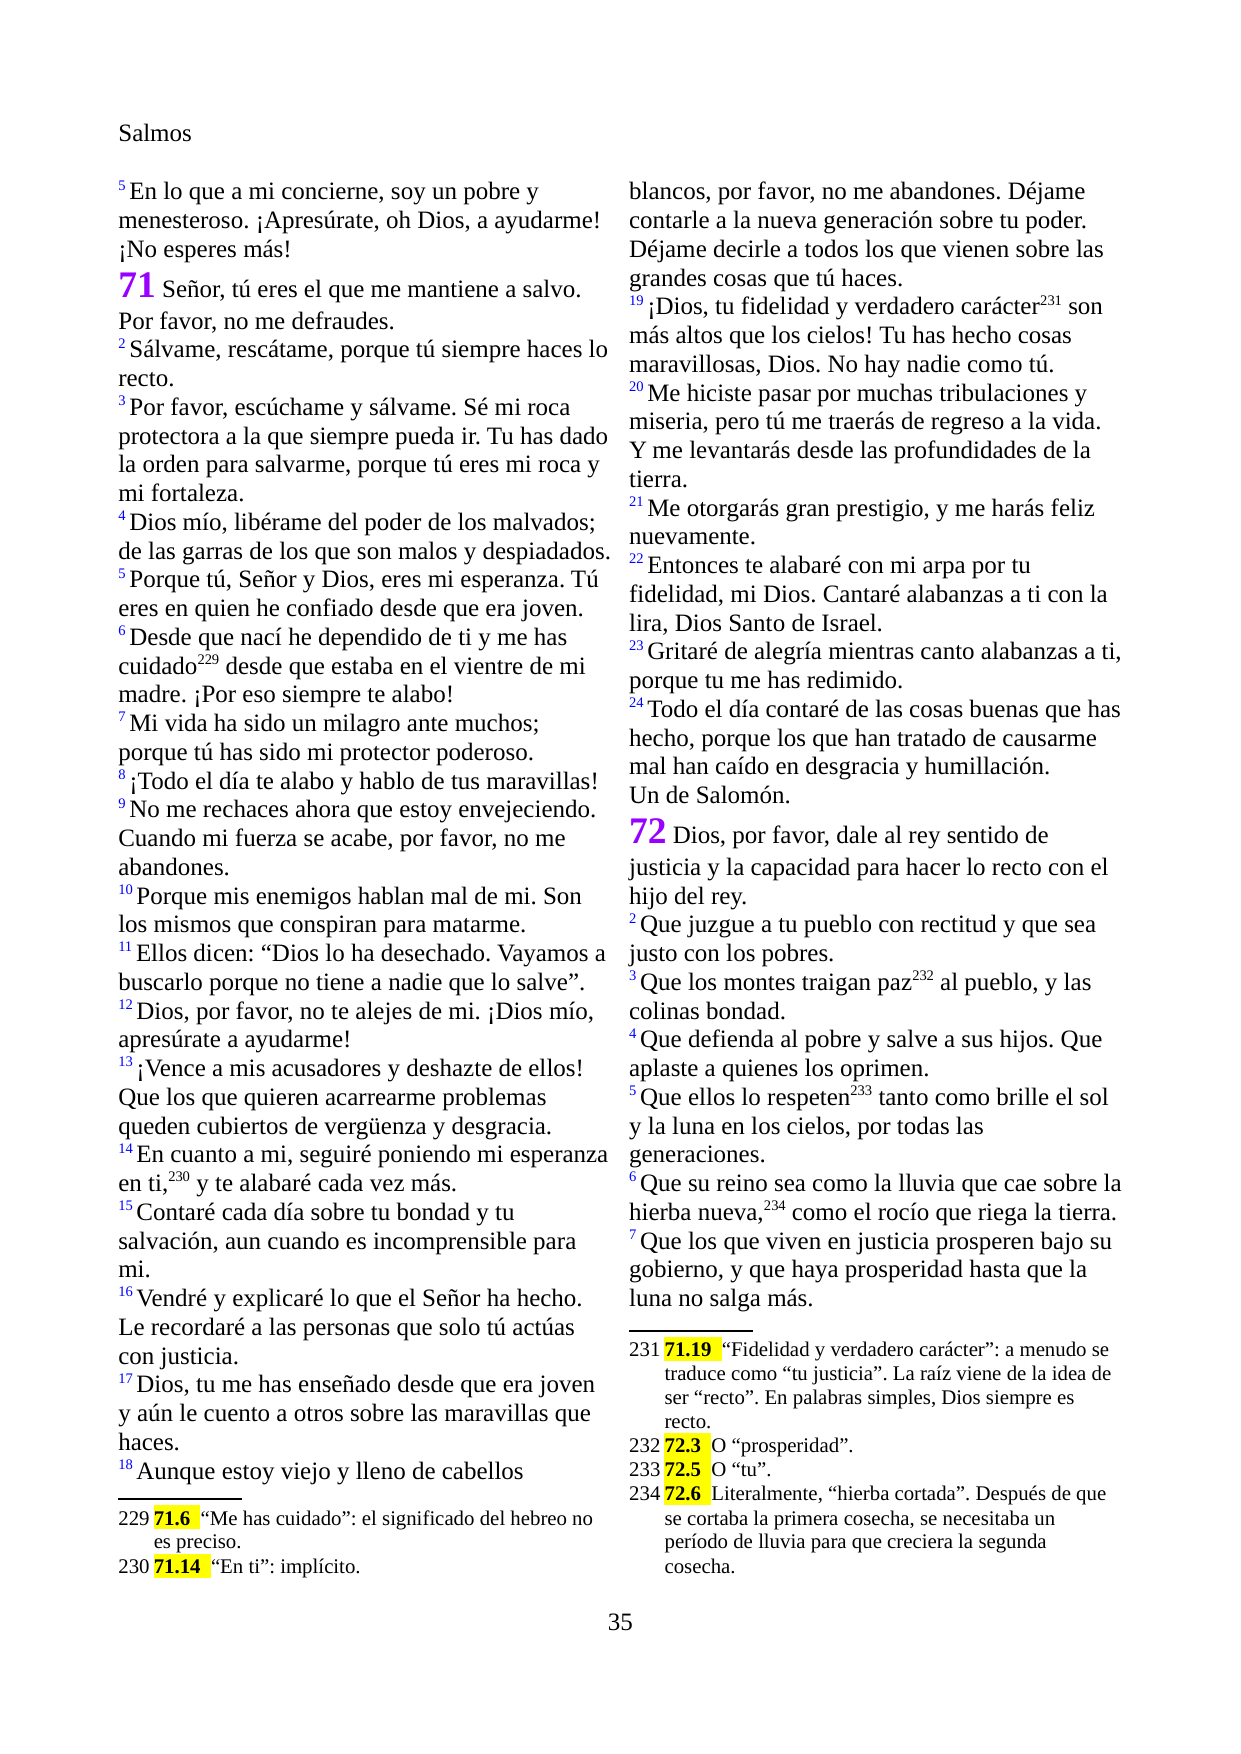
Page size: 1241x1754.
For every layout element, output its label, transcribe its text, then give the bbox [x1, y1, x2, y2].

text 12 Dios, por favor, no te alejes de mi. ¡Dios mío, apresúrate a ayudarme! [118, 996, 611, 1053]
text 2 Que juzgue a tu pueblo con rectitud y que sea justo con los pobres. [629, 909, 1122, 967]
text 72.6 Literalmente, “hierba cortada”. Después de que se cortaba la primera cosecha, se necesitaba un período de lluvia para que creciera la segunda cosecha. [629, 1481, 1122, 1578]
text 15 Contaré cada día sobre tu bondad y tu salvación, aun cuando es incomprensible para mi. [118, 1197, 611, 1283]
text 72.5 O “tu”. [711, 1457, 1122, 1481]
text 71.19 “Fidelidad y verdadero carácter”: a menudo se traduce como “tu justicia”. La raíz viene de la idea de ser “recto”. En palabras simples, Dios siempre es recto. [629, 1337, 1122, 1433]
text 21 Me otorgarás gran prestigio, y me harás feliz nuevamente. [629, 493, 1122, 550]
text 5 En lo que a mi concierne, soy un pobre y menesteroso. ¡Apresúrate, oh Dios, a ayudarme! ¡No esperes más! [118, 176, 611, 263]
text 24 Todo el día contaré de las cosas buenas que has hecho, porque los que han tratado de causarme mal han caído en desgracia y humillación. [629, 694, 1122, 780]
text 6 Desde que nací he dependido de ti y me has cuidado desde que estaba en el vientre de mi madre. ¡Por eso siempre te alabo! [118, 622, 611, 708]
text 72 Dios, por favor, dale al rey sentido de justicia y la capacidad para hacer lo recto con el hijo del rey. [629, 809, 1122, 909]
text 20 Me hiciste pasar por muchas tribulaciones y miseria, pero tú me traerás de regreso a la vida. Y me levantarás desde las profundidades de la tierra. [629, 378, 1122, 493]
text 72.3 O “prosperidad”. [711, 1433, 1122, 1457]
text 18 Aunque estoy viejo y lleno de cabellos [118, 1456, 611, 1484]
text 71 Señor, tú eres el que me mantiene a salvo. Por favor, no me defraudes. [118, 263, 611, 334]
text 16 Vendré y explicaré lo que el Señor ha hecho. Le recordaré a las personas que solo tú actúas con justicia. [118, 1283, 611, 1369]
text 5 Que ellos lo respeten tanto como brille el sol y la luna en los cielos, por todas las generaciones. [629, 1082, 1122, 1168]
text blancos, por favor, no me abandones. Déjame contarle a la nueva generación sobre tu poder. Déjame decirle a todos los que vienen sobre las grandes cosas que tú haces. [629, 176, 1122, 291]
text 7 Que los que viven en justicia prosperen bajo su gobierno, y que haya prosperidad hasta que la luna no salga más. [629, 1226, 1122, 1312]
text 22 Entonces te alabaré con mi arpa por tu fidelidad, mi Dios. Cantaré alabanzas a ti con la lira, Dios Santo de Israel. [629, 550, 1122, 636]
text 3 Por favor, escúchame y sálvame. Sé mi roca protectora a la que siempre pueda ir. Tu has dado la orden para salvarme, porque tú eres mi roca y mi fortaleza. [118, 392, 611, 507]
text 6 Que su reino sea como la lluvia que cae sobre la hierba nueva, como el rocío que riega la tierra. [629, 1168, 1122, 1226]
text 17 Dios, tu me has enseñado desde que era joven y aún le cuento a otros sobre las maravillas que haces. [118, 1369, 611, 1456]
text 72.5 O “tu”. [629, 1457, 664, 1481]
text 71.14 “En ti”: implícito. [118, 1553, 611, 1578]
text 5 Porque tú, Señor y Dios, eres mi esperanza. Tú eres en quien he confiado desde que era joven. [118, 564, 611, 622]
text 10 Porque mis enemigos hablan mal de mi. Son los mismos que conspiran para matarme. [118, 881, 611, 938]
text 7 Mi vida ha sido un milagro ante muchos; porque tú has sido mi protector poderoso. [118, 708, 611, 766]
text 19 ¡Dios, tu fidelidad y verdadero carácter son más altos que los cielos! Tu has hecho cosas maravillosas, Dios. No hay nadie como tú. [629, 291, 1122, 378]
text 4 Que defienda al pobre y salve a sus hijos. Que aplaste a quienes los oprimen. [629, 1024, 1122, 1082]
text 14 En cuanto a mi, seguiré poniendo mi esperanza en ti, y te alabaré cada vez más. [118, 1139, 611, 1197]
text 8 ¡Todo el día te alabo y hablo de tus maravillas! [118, 766, 611, 794]
text 72.3 O “prosperidad”. [629, 1433, 664, 1457]
text 71.6 “Me has cuidado”: el significado del hebreo no es preciso. [118, 1505, 611, 1553]
text 11 Ellos dicen: “Dios lo ha desechado. Vayamos a buscarlo porque no tiene a nadie que lo salve”. [118, 938, 611, 996]
text 2 Sálvame, rescátame, porque tú siempre haces lo recto. [118, 334, 611, 392]
text 9 No me rechaces ahora que estoy envejeciendo. Cuando mi fuerza se acabe, por favor, no me abandones. [118, 794, 611, 881]
text 23 Gritaré de alegría mientras canto alabanzas a ti, porque tu me has redimido. [629, 636, 1122, 694]
text 4 Dios mío, libérame del poder de los malvados; de las garras de los que son malos y despiadados. [118, 507, 611, 564]
text 3 Que los montes traigan paz al pueblo, y las colinas bondad. [629, 967, 1122, 1024]
text 13 ¡Vence a mis acusadores y deshazte de ellos! Que los que quieren acarrearme problemas queden cubiertos de vergüenza y desgracia. [118, 1053, 611, 1139]
title Un de Salomón. [629, 780, 1122, 809]
